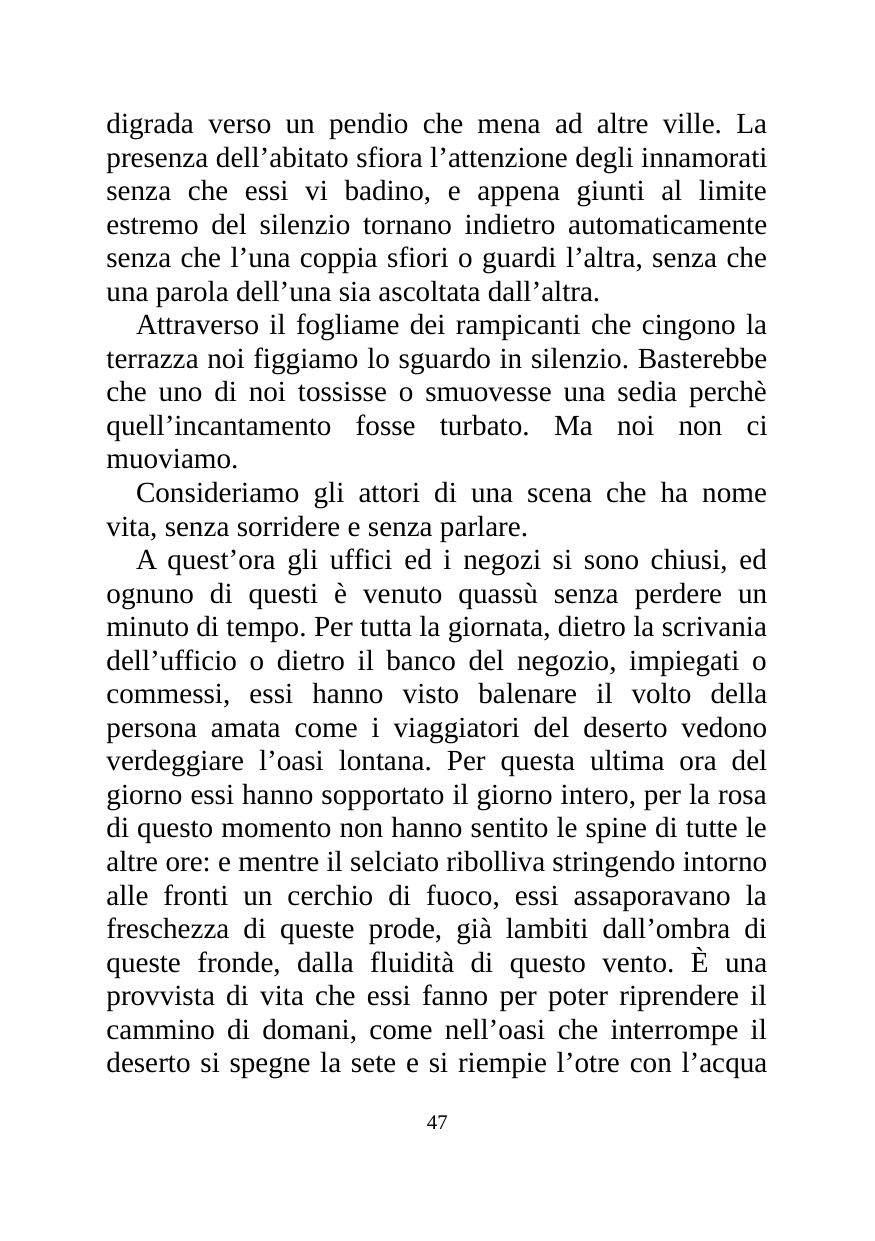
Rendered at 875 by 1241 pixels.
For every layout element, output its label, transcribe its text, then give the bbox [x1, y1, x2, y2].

text A quest’ora gli uffici ed i negozi si sono chiusi, ed ognuno di questi è venuto quassù senza perdere un minuto di tempo. Per tutta la giornata, dietro la scrivania dell’ufficio o dietro il banco del negozio, impiegati o commessi, essi hanno visto balenare il volto della persona amata come i viaggiatori del deserto vedono verdeggiare l’oasi lontana. Per questa ultima ora del giorno essi hanno sopportato il giorno intero, per la rosa di questo momento non hanno sentito le spine di tutte le altre ore: e mentre il selciato ribolliva stringendo intorno alle fronti un cerchio di fuoco, essi assaporavano la freschezza di queste prode, già lambiti dall’ombra di queste fronde, dalla fluidità di questo vento. È una provvista di vita che essi fanno per poter riprendere il cammino di domani, come nell’oasi che interrompe il deserto si spegne la sete e si riempie l’otre con l’acqua [106, 542, 768, 1079]
text Attraverso il fogliame dei rampicanti che cingono la terrazza noi figgiamo lo sguardo in silenzio. Basterebbe che uno di noi tossisse o smuovesse una sedia perchè quell’incantamento fosse turbato. Ma noi non ci muoviamo. [106, 307, 768, 475]
text digrada verso un pendio che mena ad altre ville. La presenza dell’abitato sfiora l’attenzione degli innamorati senza che essi vi badino, e appena giunti al limite estremo del silenzio tornano indietro automaticamente senza che l’una coppia sfiori o guardi l’altra, senza che una parola dell’una sia ascoltata dall’altra. [106, 106, 768, 307]
text Consideriamo gli attori di una scena che ha nome vita, senza sorridere e senza parlare. [106, 475, 768, 542]
